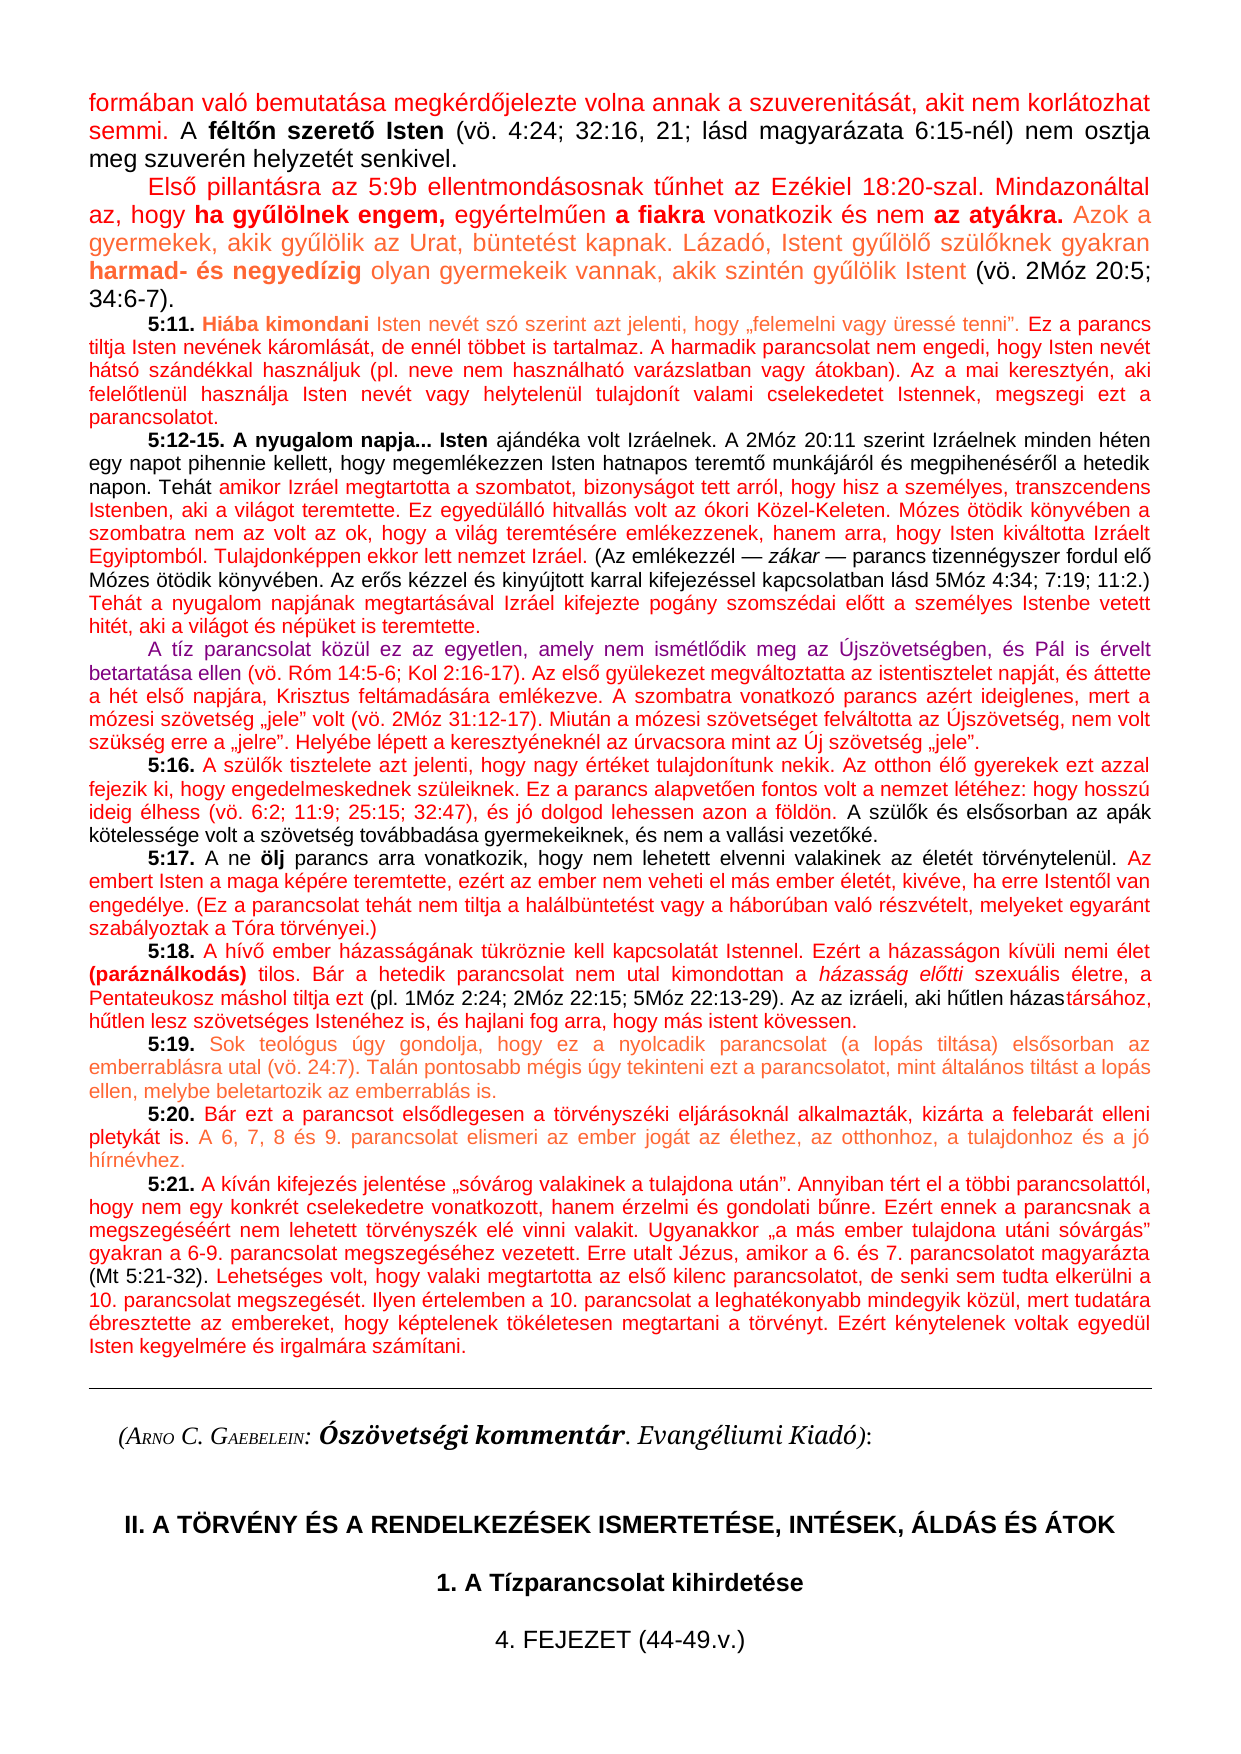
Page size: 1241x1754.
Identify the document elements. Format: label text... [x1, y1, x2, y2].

text 1. A Tízparancsolat kihirdetése [88, 1568, 1152, 1596]
text (Arno C. Gaebelein: Ószövetségi kommentár. Evangéliumi Kiadó): [88, 1389, 1152, 1481]
text formában való bemutatása megkérdőjelezte volna annak a szuverenitását, akit nem korlátozhat semmi. A féltőn szerető Isten (vö. 4:24; 32:16, 21; lásd magyarázata 6:15-nél) nem osztja meg szuverén helyzetét senkivel. [88, 88, 1152, 173]
text 5:16. A szülők tisztelete azt jelenti, hogy nagy értéket tulajdonítunk nekik. Az otthon élő gyerekek ezt azzal fejezik ki, hogy engedelmeskednek szüleiknek. Ez a parancs alapvetően fontos volt a nemzet létéhez: hogy hosszú ideig élhess (vö. 6:2; 11:9; 25:15; 32:47), és jó dolgod lehessen azon a földön. A szülők és elsősorban az apák kötelessége volt a szövetség továbbadása gyermekeiknek, és nem a vallási vezetőké. [88, 754, 1152, 847]
text Első pillantásra az 5:9b ellentmondásosnak tűnhet az Ezékiel 18:20-szal. Mindazonáltal az, hogy ha gyűlölnek engem, egyértelműen a fiakra vonatkozik és nem az atyákra. Azok a gyermekek, akik gyűlölik az Urat, büntetést kapnak. Lázadó, Istent gyűlölő szülőknek gyakran harmad‑ és negyedízig olyan gyermekeik vannak, akik szintén gyűlölik Istent (vö. 2Móz 20:5; 34:6-7). [88, 173, 1152, 313]
text 5:17. A ne ölj parancs arra vonatkozik, hogy nem lehetett elvenni valakinek az életét törvénytelenül. Az embert Isten a maga képére teremtette, ezért az ember nem veheti el más ember életét, kivéve, ha erre Istentől van engedélye. (Ez a parancsolat tehát nem tiltja a halálbüntetést vagy a háborúban való részvételt, melyeket egyaránt szabályoztak a Tóra törvényei.) [88, 847, 1152, 940]
text 5:12-15. A nyugalom napja... Isten ajándéka volt Izráelnek. A 2Móz 20:11 szerint Izráelnek minden héten egy napot pihennie kellett, hogy megemlékezzen Isten hatnapos teremtő munkájáról és megpihenéséről a hetedik napon. Tehát amikor Izráel megtartotta a szombatot, bizonyságot tett arról, hogy hisz a személyes, transzcendens Istenben, aki a világot teremtette. Ez egyedülálló hitvallás volt az ókori Közel-Keleten. Mózes ötödik könyvében a szombatra nem az volt az ok, hogy a világ teremtésére emlékezzenek, hanem arra, hogy Isten kiváltotta Izráelt Egyiptomból. Tulajdonképpen ekkor lett nemzet Izráel. (Az emlékezzél — zákar — parancs tizennégyszer fordul elő Mózes ötödik könyvében. Az erős kézzel és kinyújtott karral kifejezéssel kapcsolatban lásd 5Móz 4:34; 7:19; 11:2.) Tehát a nyugalom napjának megtartásával Izráel kifejezte pogány szomszédai előtt a személyes Istenbe vetett hitét, aki a világot és népüket is teremtette. [88, 429, 1152, 638]
text 5:20. Bár ezt a parancsot elsődlegesen a törvényszéki eljárásoknál alkalmazták, kizárta a felebarát elleni pletykát is. A 6, 7, 8 és 9. parancsolat elismeri az ember jogát az élethez, az otthonhoz, a tulajdonhoz és a jó hírnévhez. [88, 1102, 1152, 1172]
text A tíz parancsolat közül ez az egyetlen, amely nem ismétlődik meg az Újszövetségben, és Pál is érvelt betartatása ellen (vö. Róm 14:5-6; Kol 2:16-17). Az első gyülekezet megváltoztatta az istentisztelet napját, és áttette a hét első napjára, Krisztus feltámadására emlékezve. A szombatra vonatkozó parancs azért ideiglenes, mert a mózesi szövetség „jele” volt (vö. 2Móz 31:12-17). Miután a mózesi szövetséget felváltotta az Újszövetség, nem volt szükség erre a „jelre”. Helyébe lépett a keresztyéneknél az úrvacsora mint az Új szövetség „jele”. [88, 638, 1152, 754]
text 4. FEJEZET (44-49.v.) [88, 1626, 1152, 1654]
text 5:18. A hívő ember házasságának tükröznie kell kapcsolatát Istennel. Ezért a házasságon kívüli nemi élet (paráználkodás) tilos. Bár a hetedik parancsolat nem utal kimondottan a házasság előtti szexuális életre, a Pentateukosz máshol tiltja ezt (pl. 1Móz 2:24; 2Móz 22:15; 5Móz 22:13-29). Az az izráeli, aki hűtlen házastársához, hűtlen lesz szövetséges Istenéhez is, és hajlani fog arra, hogy más istent kövessen. [88, 940, 1152, 1033]
text II. A TÖRVÉNY ÉS A RENDELKEZÉSEK ISMERTETÉSE, INTÉSEK, ÁLDÁS ÉS ÁTOK [88, 1511, 1152, 1539]
text 5:11. Hiába kimondani Isten nevét szó szerint azt jelenti, hogy „felemelni vagy üressé tenni”. Ez a parancs tiltja Isten nevének káromlását, de ennél többet is tartalmaz. A harmadik parancsolat nem engedi, hogy Isten nevét hátsó szándékkal használjuk (pl. neve nem használható varázslatban vagy átokban). Az a mai keresztyén, aki felelőtlenül használja Isten nevét vagy helytelenül tulajdonít valami cselekedetet Istennek, megszegi ezt a parancsolatot. [88, 313, 1152, 429]
text 5:19. Sok teológus úgy gondolja, hogy ez a nyolcadik parancsolat (a lopás tiltása) elsősorban az emberrablásra utal (vö. 24:7). Talán pontosabb mégis úgy tekinteni ezt a parancsolatot, mint általános tiltást a lopás ellen, melybe beletartozik az emberrablás is. [88, 1033, 1152, 1102]
text 5:21. A kíván kifejezés jelentése „sóvárog valakinek a tulajdona után”. Annyiban tért el a többi parancsolattól, hogy nem egy konkrét cselekedetre vonatkozott, hanem érzelmi és gondolati bűnre. Ezért ennek a parancsnak a megszegéséért nem lehetett törvényszék elé vinni valakit. Ugyanakkor „a más ember tulajdona utáni sóvárgás” gyakran a 6-9. parancsolat megszegéséhez vezetett. Erre utalt Jézus, amikor a 6. és 7. parancsolatot magyarázta (Mt 5:21-32). Lehetséges volt, hogy valaki megtartotta az első kilenc parancsolatot, de senki sem tudta elkerülni a 10. parancsolat megszegését. Ilyen értelemben a 10. parancsolat a leghatékonyabb mindegyik közül, mert tudatára ébresztette az embereket, hogy képtelenek tökéletesen megtartani a törvényt. Ezért kénytelenek voltak egyedül Isten kegyelmére és irgalmára számítani. [88, 1172, 1152, 1358]
